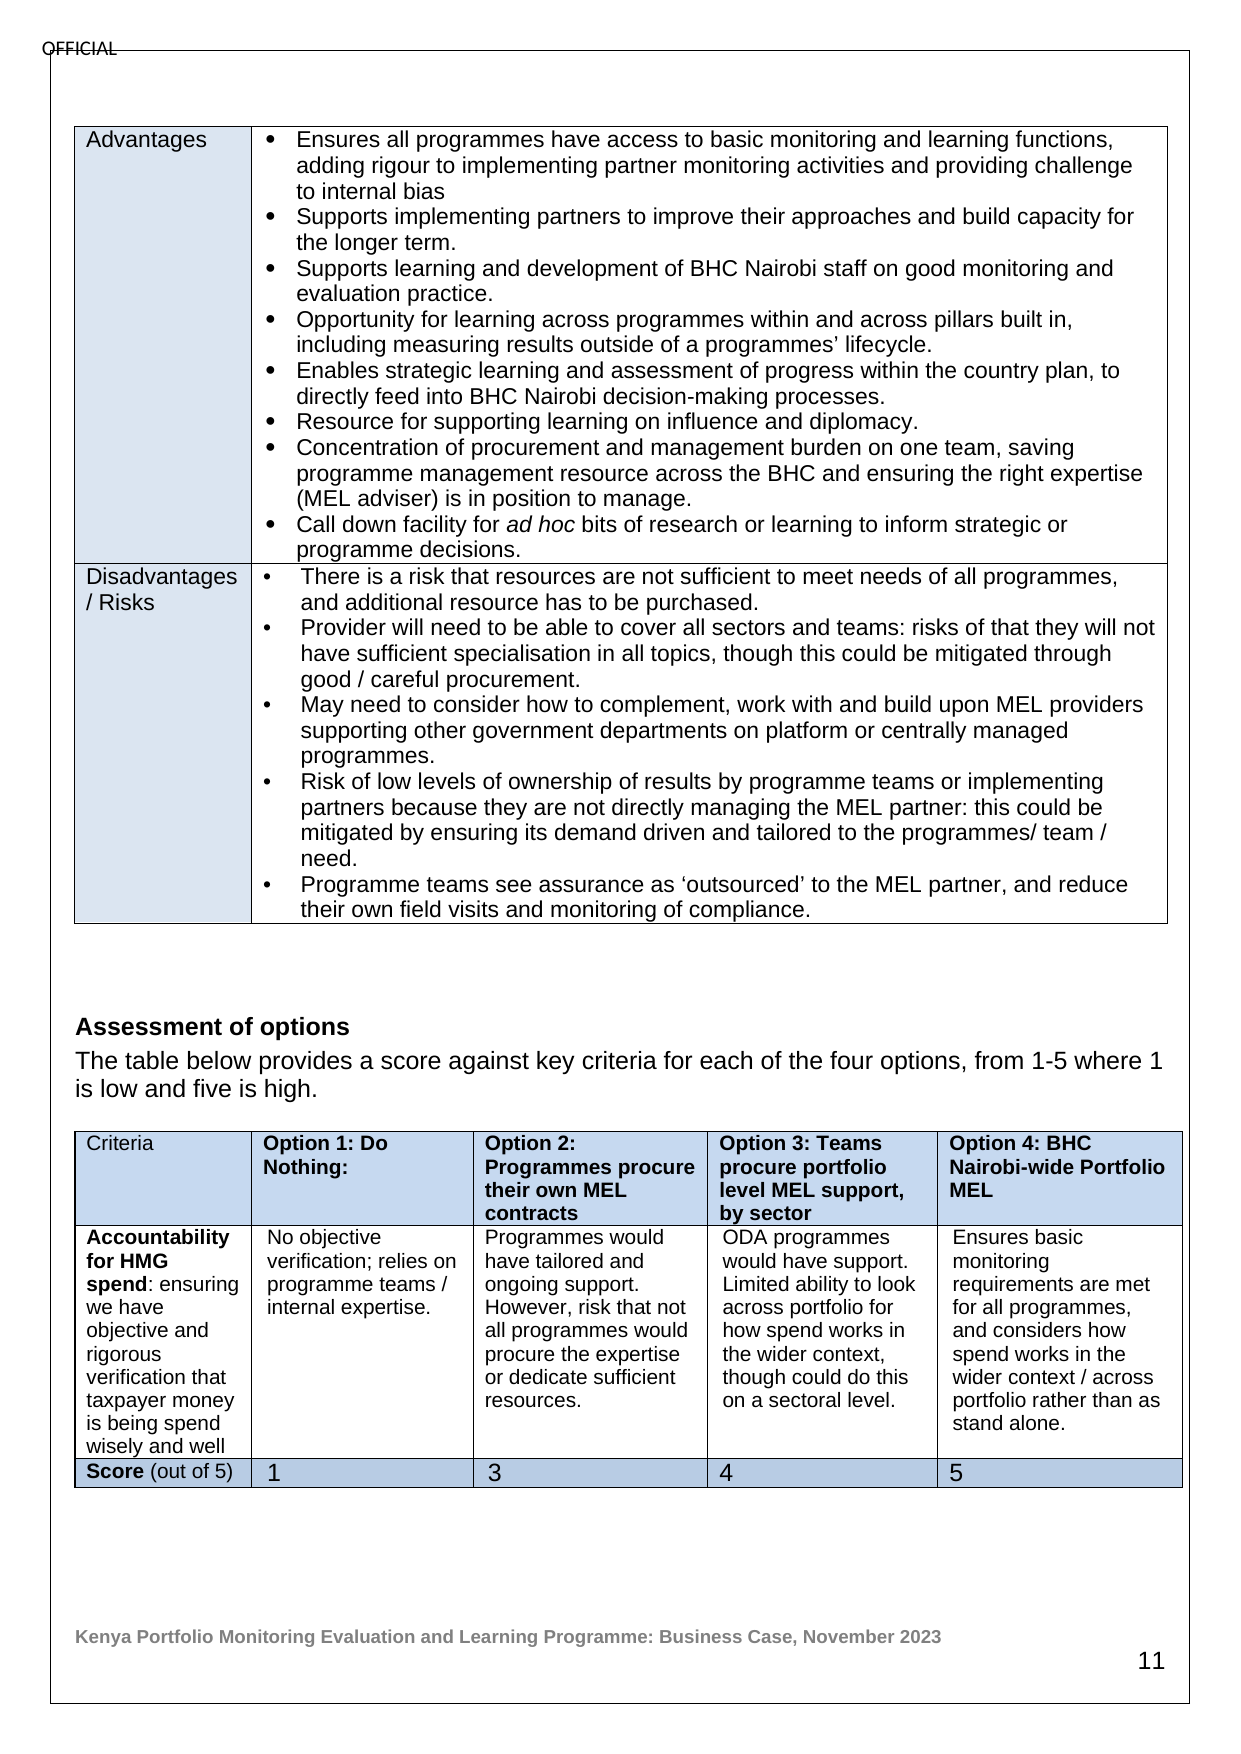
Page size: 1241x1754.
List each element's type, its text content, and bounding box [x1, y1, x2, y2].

table_header Option 4: BHC Nairobi-wide Portfolio MEL [938, 1132, 1182, 1225]
table_cell Disadvantages / Risks [75, 564, 251, 922]
subtitle Assessment of options [75, 1013, 1165, 1041]
table_cell 5 [938, 1459, 1182, 1487]
table_cell Ensures all programmes have access to basic monitoring and learning functions, adding rigour to implementing partner monitoring activities and providing challenge to internal bias Supports implementing partners to improve their approaches and build capacity for the longer term. Supports learning and development of BHC Nairobi staff on good monitoring and evaluation practice. Opportunity for learning across programmes within and across pillars built in, including measuring results outside of a programmes’ lifecycle. Enables strategic learning and assessment of progress within the country plan, to directly feed into BHC Nairobi decision-making processes. Resource for supporting learning on influence and diplomacy. Concentration of procurement and management burden on one team, saving programme management resource across the BHC and ensuring the right expertise (MEL adviser) is in position to manage. Call down facility for ad hoc bits of research or learning to inform strategic or programme decisions. [252, 127, 1167, 563]
table_cell Ensures basic monitoring requirements are met for all programmes, and considers how spend works in the wider context / across portfolio rather than as stand alone. [938, 1226, 1182, 1458]
table_header Option 2: Programmes procure their own MEL contracts [474, 1132, 707, 1225]
table_cell Programmes would have tailored and ongoing support. However, risk that not all programmes would procure the expertise or dedicate sufficient resources. [474, 1226, 707, 1458]
table_header Option 1: Do Nothing: [252, 1132, 473, 1225]
table_cell Accountability for HMG spend: ensuring we have objective and rigorous verification that taxpayer money is being spend wisely and well [76, 1226, 251, 1458]
text The table below provides a score against key criteria for each of the four options, from 1-5 where 1 is low and five is high. [75, 1047, 1165, 1103]
table_header Criteria [76, 1132, 251, 1225]
table_cell No objective verification; relies on programme teams / internal expertise. [252, 1226, 473, 1458]
table_cell Advantages [75, 127, 251, 563]
table_cell 4 [708, 1459, 937, 1487]
table_cell Score (out of 5) [76, 1459, 251, 1487]
table_cell ODA programmes would have support. Limited ability to look across portfolio for how spend works in the wider context, though could do this on a sectoral level. [708, 1226, 937, 1458]
table_cell 1 [252, 1459, 473, 1487]
table_header Option 3: Teams procure portfolio level MEL support, by sector [708, 1132, 937, 1225]
table_cell There is a risk that resources are not sufficient to meet needs of all programmes, and additional resource has to be purchased. Provider will need to be able to cover all sectors and teams: risks of that they will not have sufficient specialisation in all topics, though this could be mitigated through good / careful procurement. May need to consider how to complement, work with and build upon MEL providers supporting other government departments on platform or centrally managed programmes. Risk of low levels of ownership of results by programme teams or implementing partners because they are not directly managing the MEL partner: this could be mitigated by ensuring its demand driven and tailored to the programmes/ team / need. Programme teams see assurance as ‘outsourced’ to the MEL partner, and reduce their own field visits and monitoring of compliance. [252, 564, 1167, 922]
table_cell 3 [474, 1459, 707, 1487]
